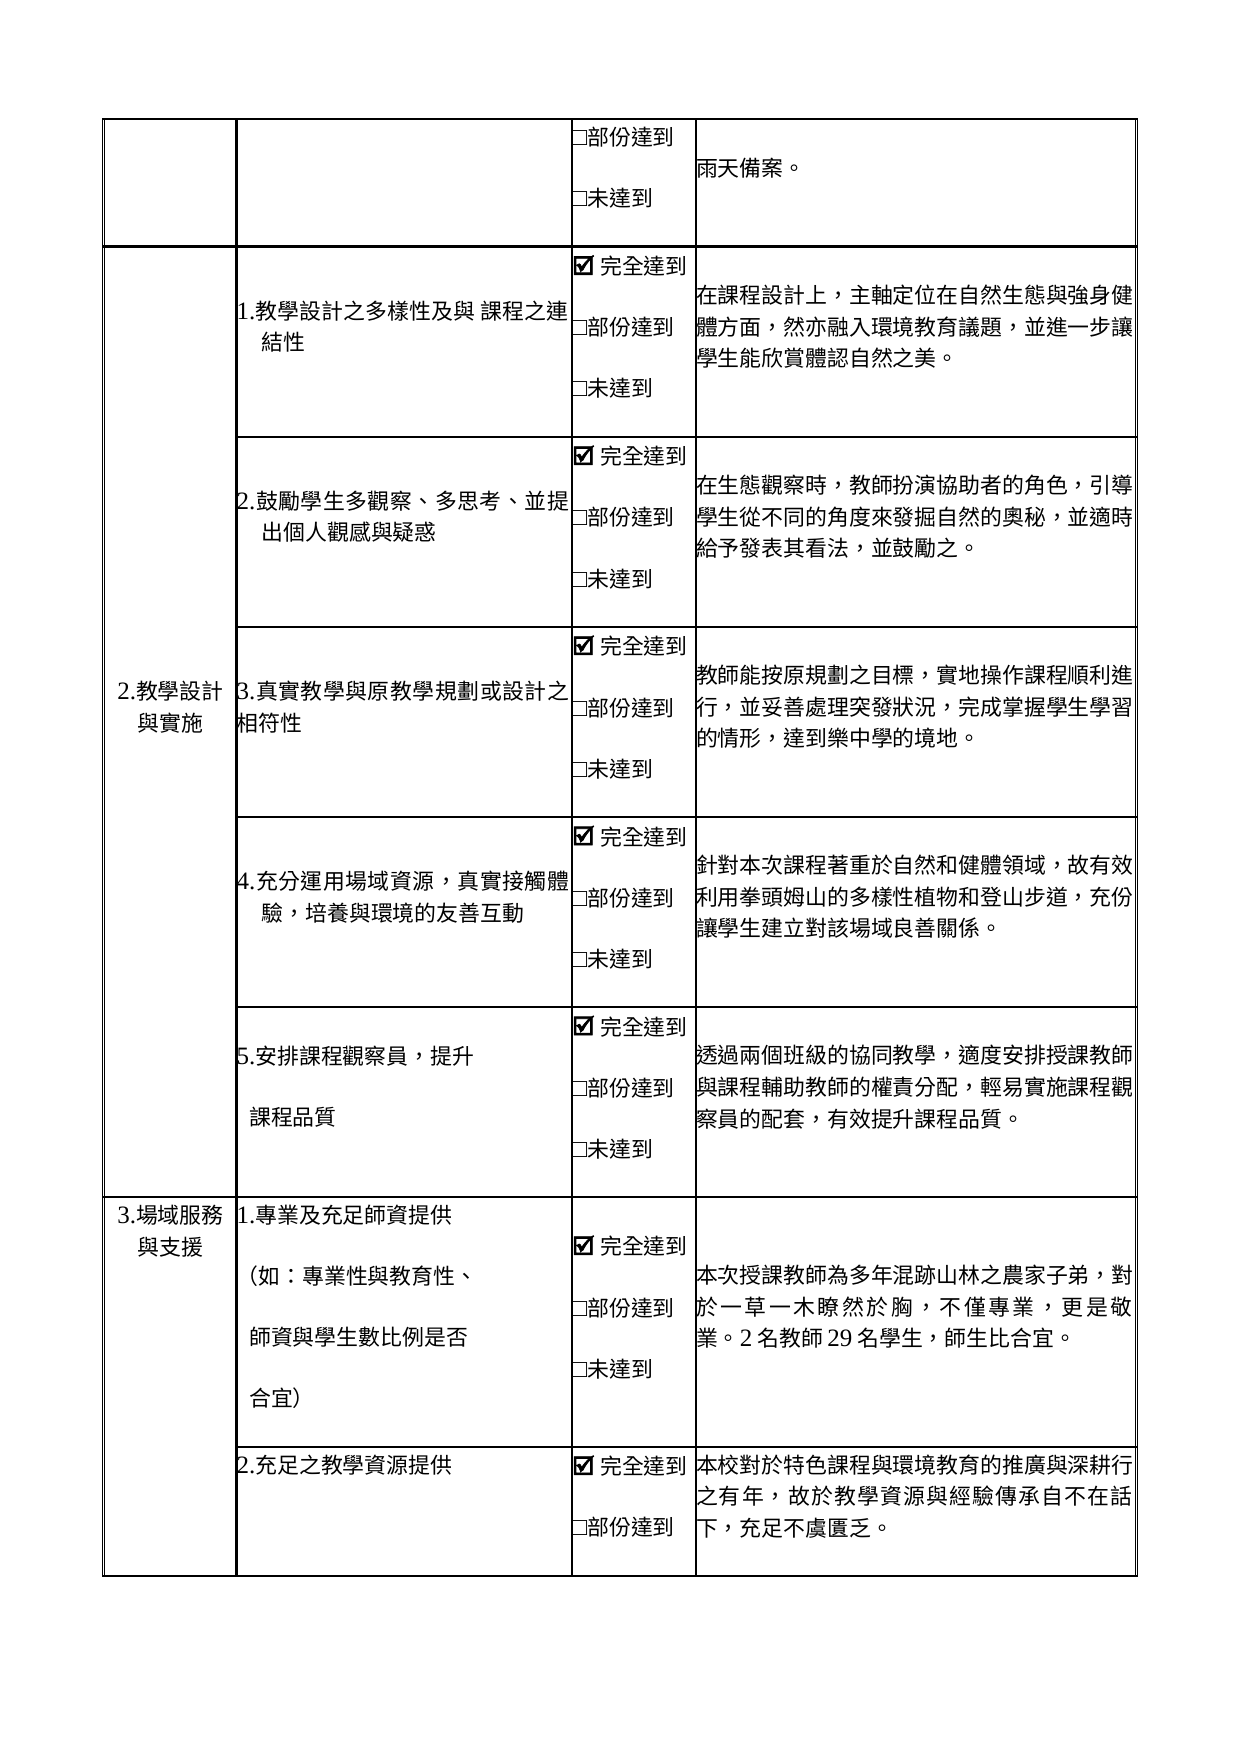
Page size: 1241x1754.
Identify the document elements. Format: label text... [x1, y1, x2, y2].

table_cell þ完全達到 □部份達到 □未達到 [573, 1198, 695, 1446]
table_cell þ完全達到 □部份達到 □未達到 [573, 818, 695, 1006]
table_cell 本次授課教師為多年混跡山林之農家子弟，對於一草一木瞭然於胸，不僅專業，更是敬業。2名教師29名學生，師生比合宜。 [697, 1198, 1135, 1446]
table_cell 本校對於特色課程與環境教育的推廣與深耕行之有年，故於教學資源與經驗傳承自不在話下，充足不虞匱乏。 [697, 1448, 1135, 1575]
table_cell [238, 120, 571, 245]
table_cell þ完全達到 □部份達到 [573, 1448, 695, 1575]
table_cell 雨天備案。 [697, 120, 1135, 245]
table_cell þ完全達到 □部份達到 □未達到 [573, 438, 695, 626]
table_cell 4.充分運用場域資源，真實接觸體驗，培養與環境的友善互動 [238, 818, 571, 1006]
table_cell 針對本次課程著重於自然和健體領域，故有效利用拳頭姆山的多樣性植物和登山步道，充份讓學生建立對該場域良善關係。 [697, 818, 1135, 1006]
table_cell 1.專業及充足師資提供 （如：專業性與教育性、 師資與學生數比例是否 合宜） [238, 1198, 571, 1446]
table_cell 2.鼓勵學生多觀察、多思考、並提出個人觀感與疑惑 [238, 438, 571, 626]
table_cell 3.場域服務與支援 [105, 1198, 235, 1575]
table_cell 在課程設計上，主軸定位在自然生態與強身健體方面，然亦融入環境教育議題，並進一步讓學生能欣賞體認自然之美。 [697, 248, 1135, 436]
table_cell þ完全達到 □部份達到 □未達到 [573, 628, 695, 816]
table_cell 1.教學設計之多樣性及與 課程之連結性 [238, 248, 571, 436]
table_cell þ完全達到 □部份達到 □未達到 [573, 1008, 695, 1196]
table_cell [105, 120, 235, 245]
table_cell 3.真實教學與原教學規劃或設計之相符性 [238, 628, 571, 816]
table_cell þ完全達到 □部份達到 □未達到 [573, 248, 695, 436]
table_cell 2.充足之教學資源提供 [238, 1448, 571, 1575]
table_cell 透過兩個班級的協同教學，適度安排授課教師與課程輔助教師的權責分配，輕易實施課程觀察員的配套，有效提升課程品質。 [697, 1008, 1135, 1196]
table_cell 5.安排課程觀察員，提升 課程品質 [238, 1008, 571, 1196]
table_cell 教師能按原規劃之目標，實地操作課程順利進行，並妥善處理突發狀況，完成掌握學生學習的情形，達到樂中學的境地。 [697, 628, 1135, 816]
table_cell 在生態觀察時，教師扮演協助者的角色，引導學生從不同的角度來發掘自然的奧秘，並適時給予發表其看法，並鼓勵之。 [697, 438, 1135, 626]
table_cell □部份達到 □未達到 [573, 120, 695, 245]
table_cell 2.教學設計與實施 [105, 248, 235, 1196]
